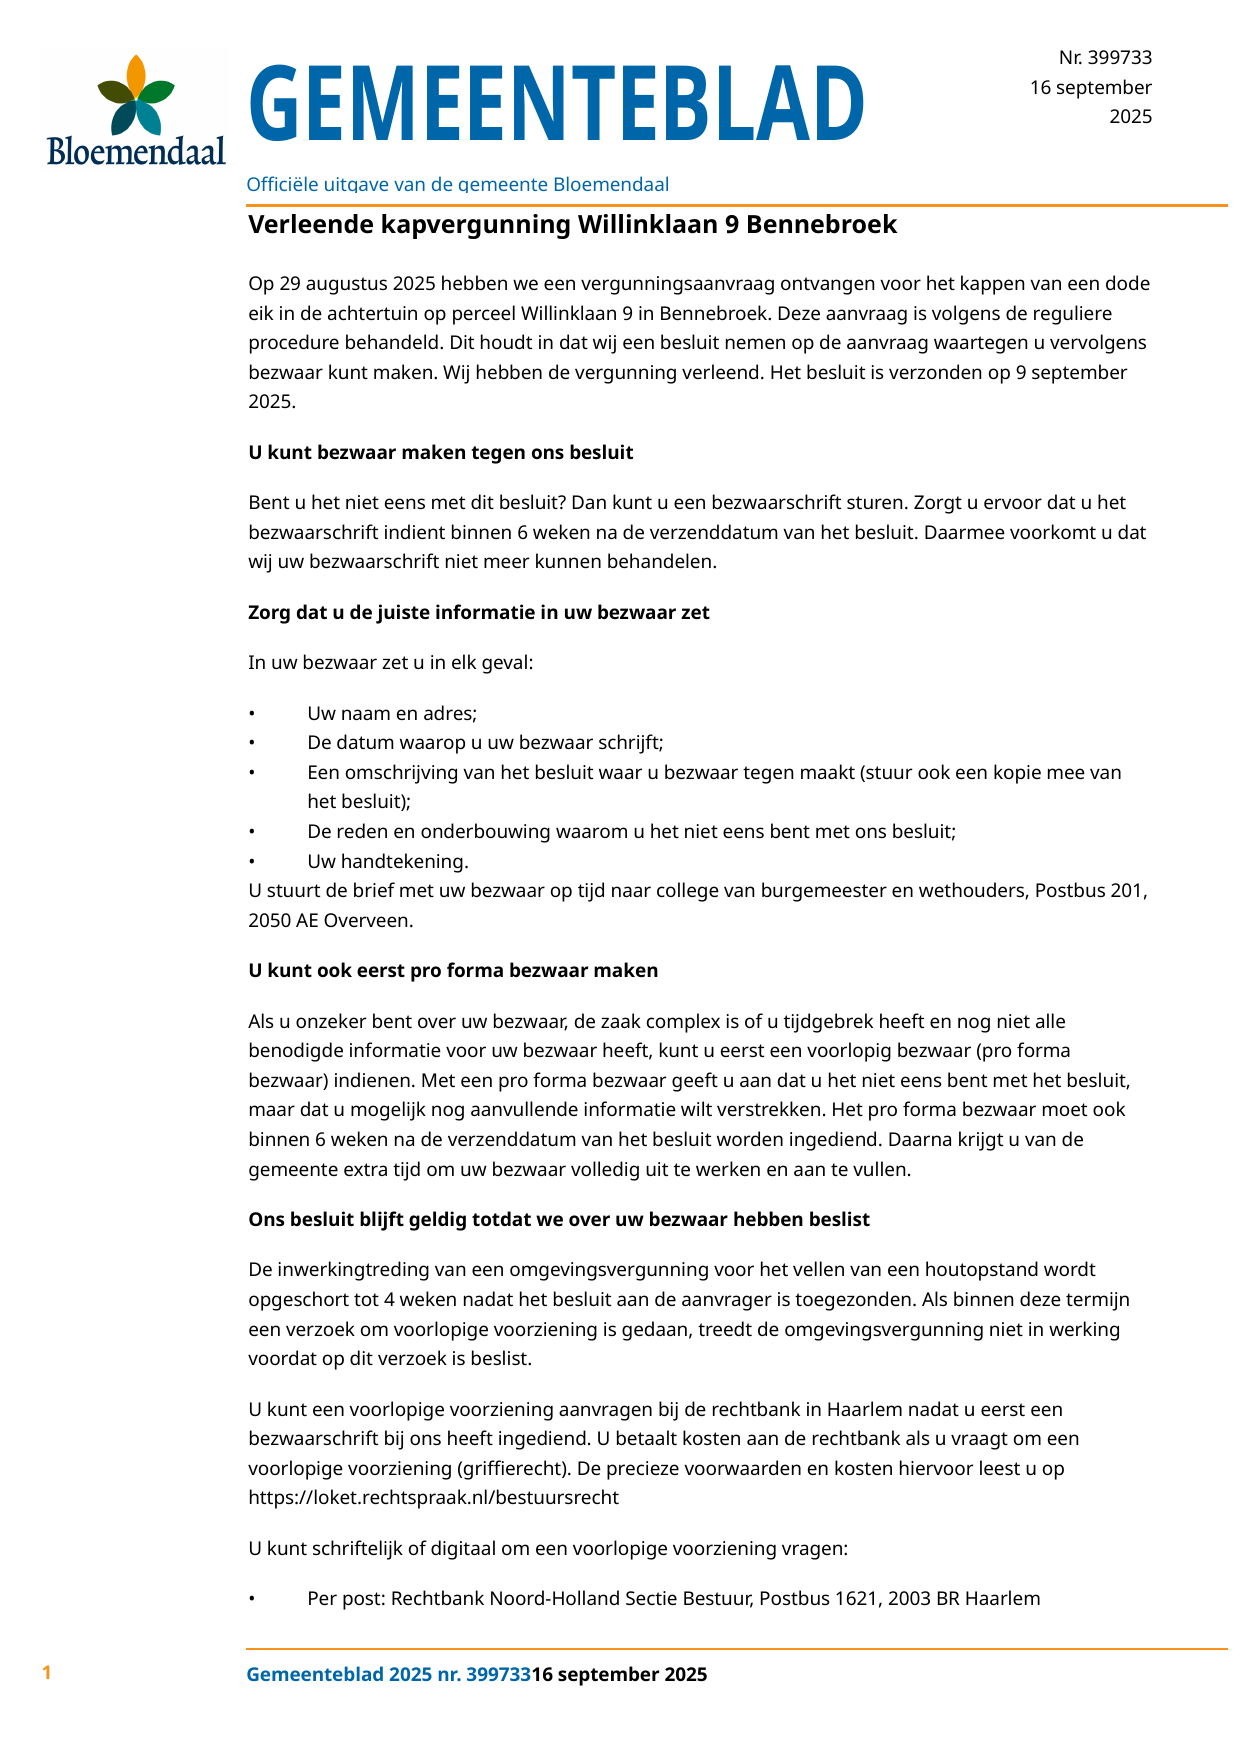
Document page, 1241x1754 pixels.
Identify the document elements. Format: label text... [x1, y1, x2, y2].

text U stuurt de brief met uw bezwaar op tijd naar college van burgemeester en wethouders, Postbus 201, 2050 AE Overveen. [248, 877, 1152, 933]
text Verleende kapvergunning Willinklaan 9 Bennebroek [248, 207, 1152, 241]
text De inwerkingtreding van een omgevingsvergunning voor het vellen van een houtopstand wordt opgeschort tot 4 weken nadat het besluit aan de aanvrager is toegezonden. Als binnen deze termijn een verzoek om voorlopige voorziening is gedaan, treedt de omgevingsvergunning niet in werking voordat op dit verzoek is beslist. [248, 1257, 1152, 1371]
picture [41, 47, 231, 172]
text U kunt bezwaar maken tegen ons besluit [248, 439, 1152, 465]
text U kunt een voorlopige voorziening aanvragen bij de rechtbank in Haarlem nadat u eerst een bezwaarschrift bij ons heeft ingediend. U betaalt kosten aan de rechtbank als u vraagt om een voorlopige voorziening (griffierecht). De precieze voorwaarden en kosten hiervoor leest u op https://loket.rechtspraak.nl/bestuursrecht [248, 1396, 1152, 1510]
text U kunt schriftelijk of digitaal om een voorlopige voorziening vragen: [248, 1535, 1152, 1561]
text U kunt ook eerst pro forma bezwaar maken [248, 957, 1152, 983]
list Per post: Rechtbank Noord-Holland Sectie Bestuur, Postbus 1621, 2003 BR Haarlem [248, 1585, 1152, 1611]
list De reden en onderbouwing waarom u het niet eens bent met ons besluit; [248, 818, 1152, 844]
text In uw bezwaar zet u in elk geval: [248, 649, 1152, 675]
text Ons besluit blijft geldig totdat we over uw bezwaar hebben beslist [248, 1206, 1152, 1232]
list Uw naam en adres; [248, 700, 1152, 726]
text Op 29 augustus 2025 hebben we een vergunningsaanvraag ontvangen voor het kappen van een dode eik in de achtertuin op perceel Willinklaan 9 in Bennebroek. Deze aanvraag is volgens de reguliere procedure behandeld. Dit houdt in dat wij een besluit nemen op de aanvraag waartegen u vervolgens bezwaar kunt maken. Wij hebben de vergunning verleend. Het besluit is verzonden op 9 september 2025. [248, 270, 1152, 414]
list Een omschrijving van het besluit waar u bezwaar tegen maakt (stuur ook een kopie mee van het besluit); [248, 759, 1152, 814]
text Als u onzeker bent over uw bezwaar, de zaak complex is of u tijdgebrek heeft en nog niet alle benodigde informatie voor uw bezwaar heeft, kunt u eerst een voorlopig bezwaar (pro forma bezwaar) indienen. Met een pro forma bezwaar geeft u aan dat u het niet eens bent met het besluit, maar dat u mogelijk nog aanvullende informatie wilt verstrekken. Het pro forma bezwaar moet ook binnen 6 weken na de verzenddatum van het besluit worden ingediend. Daarna krijgt u van de gemeente extra tijd om uw bezwaar volledig uit te werken en aan te vullen. [248, 1008, 1152, 1181]
list Uw handtekening. [248, 848, 1152, 873]
text Bent u het niet eens met dit besluit? Dan kunt u een bezwaarschrift sturen. Zorgt u ervoor dat u het bezwaarschrift indient binnen 6 weken na de verzenddatum van het besluit. Daarmee voorkomt u dat wij uw bezwaarschrift niet meer kunnen behandelen. [248, 489, 1152, 574]
list De datum waarop u uw bezwaar schrijft; [248, 729, 1152, 755]
text Zorg dat u de juiste informatie in uw bezwaar zet [248, 599, 1152, 625]
